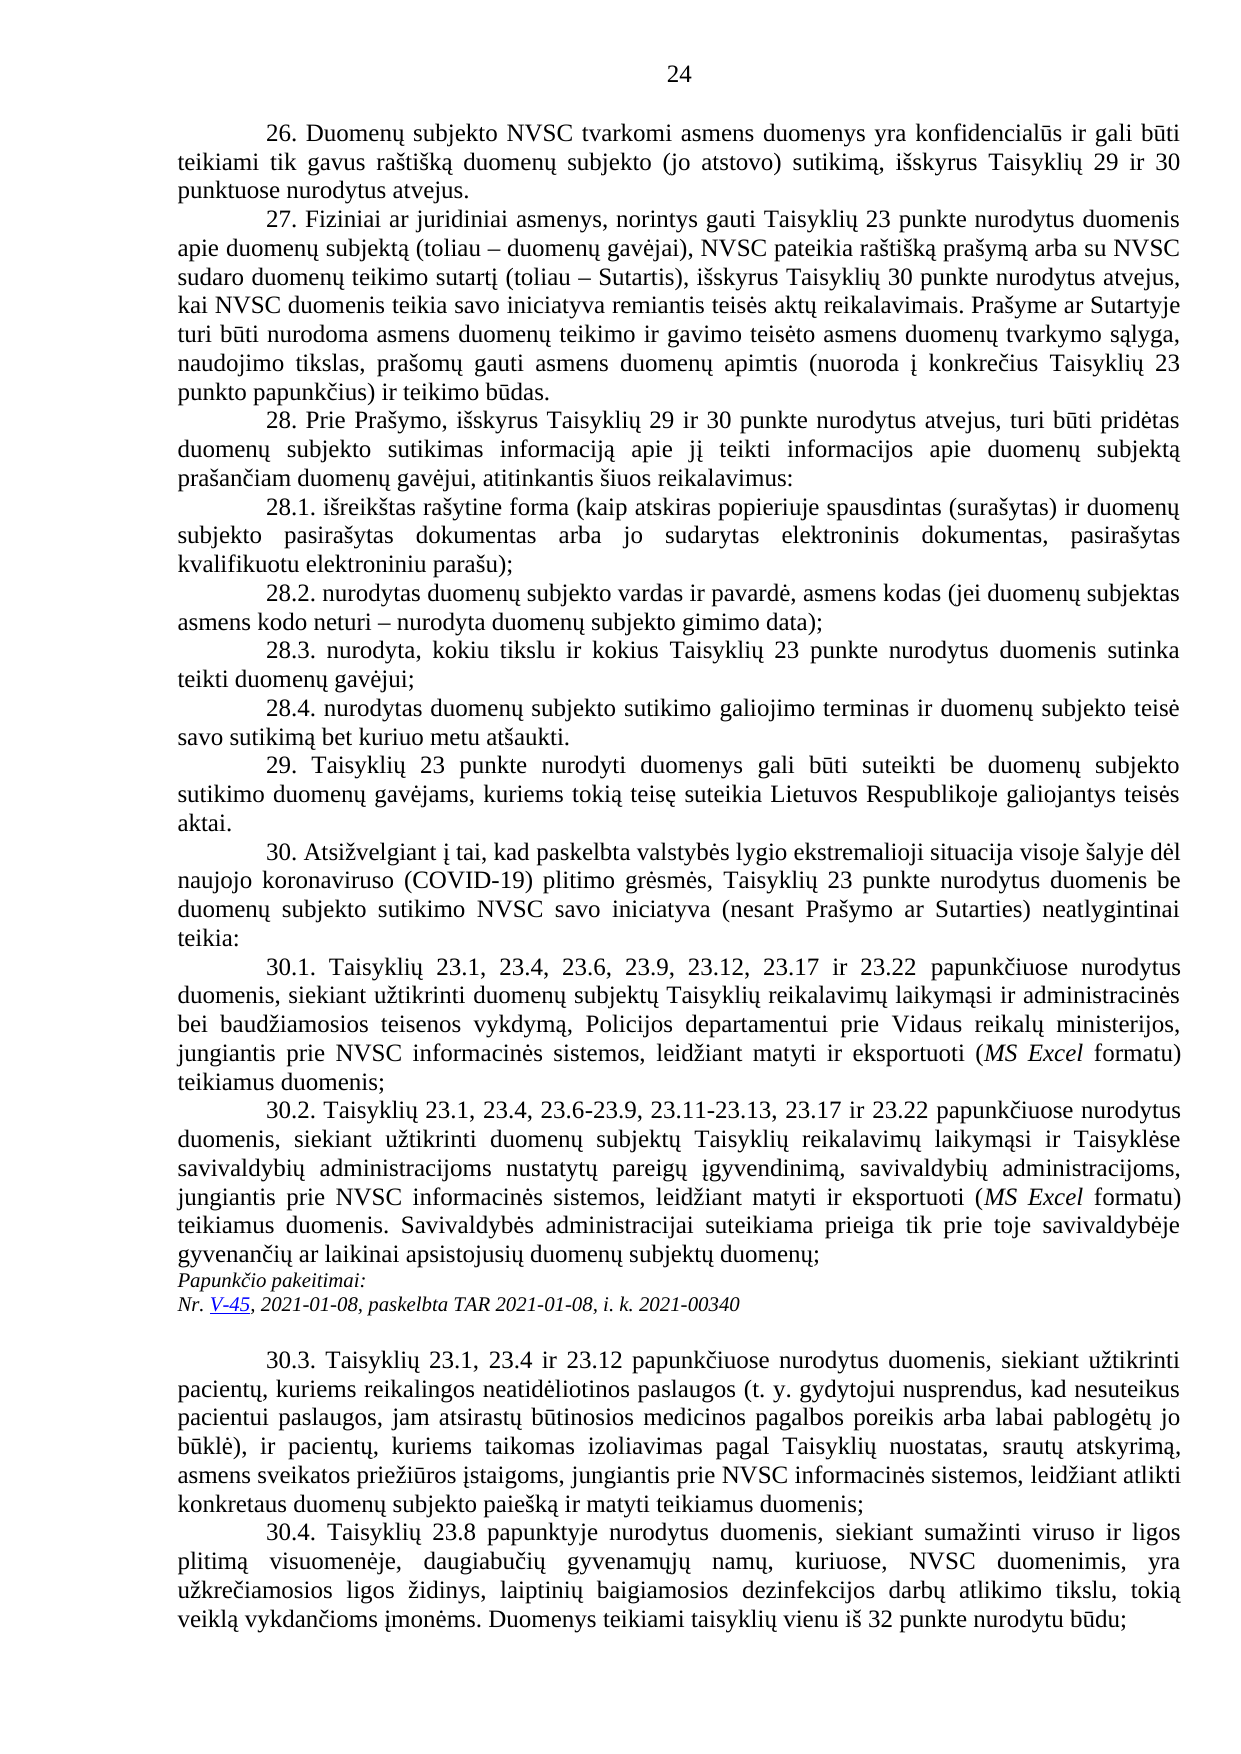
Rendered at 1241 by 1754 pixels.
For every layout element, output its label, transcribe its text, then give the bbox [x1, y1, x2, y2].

text 26. Duomenų subjekto NVSC tvarkomi asmens duomenys yra konfidencialūs ir gali būti teikiami tik gavus raštišką duomenų subjekto (jo atstovo) sutikimą, išskyrus Taisyklių 29 ir 30 punktuose nurodytus atvejus. [177, 118, 1181, 204]
text 30.2. Taisyklių 23.1, 23.4, 23.6‑23.9, 23.11-23.13, 23.17 ir 23.22 papunkčiuose nurodytus duomenis, siekiant užtikrinti duomenų subjektų Taisyklių reikalavimų laikymąsi ir Taisyklėse savivaldybių administracijoms nustatytų pareigų įgyvendinimą, savivaldybių administracijoms, jungiantis prie NVSC informacinės sistemos, leidžiant matyti ir eksportuoti (MS Excel formatu) teikiamus duomenis. Savivaldybės administracijai suteikiama prieiga tik prie toje savivaldybėje gyvenančių ar laikinai apsistojusių duomenų subjektų duomenų; [177, 1096, 1181, 1268]
text 29. Taisyklių 23 punkte nurodyti duomenys gali būti suteikti be duomenų subjekto sutikimo duomenų gavėjams, kuriems tokią teisę suteikia Lietuvos Respublikoje galiojantys teisės aktai. [177, 751, 1181, 837]
text 28.2. nurodytas duomenų subjekto vardas ir pavardė, asmens kodas (jei duomenų subjektas asmens kodo neturi – nurodyta duomenų subjekto gimimo data); [177, 578, 1181, 636]
text 28.3. nurodyta, kokiu tikslu ir kokius Taisyklių 23 punkte nurodytus duomenis sutinka teikti duomenų gavėjui; [177, 636, 1181, 693]
text Nr. V-45, 2021-01-08, paskelbta TAR 2021-01-08, i. k. 2021-00340 [177, 1292, 1181, 1316]
text 30.3. Taisyklių 23.1, 23.4 ir 23.12 papunkčiuose nurodytus duomenis, siekiant užtikrinti pacientų, kuriems reikalingos neatidėliotinos paslaugos (t. y. gydytojui nusprendus, kad nesuteikus pacientui paslaugos, jam atsirastų būtinosios medicinos pagalbos poreikis arba labai pablogėtų jo būklė), ir pacientų, kuriems taikomas izoliavimas pagal Taisyklių nuostatas, srautų atskyrimą, asmens sveikatos priežiūros įstaigoms, jungiantis prie NVSC informacinės sistemos, leidžiant atlikti konkretaus duomenų subjekto paiešką ir matyti teikiamus duomenis; [177, 1345, 1181, 1517]
text 28.1. išreikštas rašytine forma (kaip atskiras popieriuje spausdintas (surašytas) ir duomenų subjekto pasirašytas dokumentas arba jo sudarytas elektroninis dokumentas, pasirašytas kvalifikuotu elektroniniu parašu); [177, 492, 1181, 578]
text 28. Prie Prašymo, išskyrus Taisyklių 29 ir 30 punkte nurodytus atvejus, turi būti pridėtas duomenų subjekto sutikimas informaciją apie jį teikti informacijos apie duomenų subjektą prašančiam duomenų gavėjui, atitinkantis šiuos reikalavimus: [177, 406, 1181, 492]
text Papunkčio pakeitimai: [177, 1268, 1181, 1292]
text 30.1. Taisyklių 23.1, 23.4, 23.6, 23.9, 23.12, 23.17 ir 23.22 papunkčiuose nurodytus duomenis, siekiant užtikrinti duomenų subjektų Taisyklių reikalavimų laikymąsi ir administracinės bei baudžiamosios teisenos vykdymą, Policijos departamentui prie Vidaus reikalų ministerijos, jungiantis prie NVSC informacinės sistemos, leidžiant matyti ir eksportuoti (MS Excel formatu) teikiamus duomenis; [177, 952, 1181, 1096]
text 27. Fiziniai ar juridiniai asmenys, norintys gauti Taisyklių 23 punkte nurodytus duomenis apie duomenų subjektą (toliau – duomenų gavėjai), NVSC pateikia raštišką prašymą arba su NVSC sudaro duomenų teikimo sutartį (toliau – Sutartis), išskyrus Taisyklių 30 punkte nurodytus atvejus, kai NVSC duomenis teikia savo iniciatyva remiantis teisės aktų reikalavimais. Prašyme ar Sutartyje turi būti nurodoma asmens duomenų teikimo ir gavimo teisėto asmens duomenų tvarkymo sąlyga, naudojimo tikslas, prašomų gauti asmens duomenų apimtis (nuoroda į konkrečius Taisyklių 23 punkto papunkčius) ir teikimo būdas. [177, 204, 1181, 406]
text 30. Atsižvelgiant į tai, kad paskelbta valstybės lygio ekstremalioji situacija visoje šalyje dėl naujojo koronaviruso (COVID-19) plitimo grėsmės, Taisyklių 23 punkte nurodytus duomenis be duomenų subjekto sutikimo NVSC savo iniciatyva (nesant Prašymo ar Sutarties) neatlygintinai teikia: [177, 837, 1181, 952]
text 30.4. Taisyklių 23.8 papunktyje nurodytus duomenis, siekiant sumažinti viruso ir ligos plitimą visuomenėje, daugiabučių gyvenamųjų namų, kuriuose, NVSC duomenimis, yra užkrečiamosios ligos židinys, laiptinių baigiamosios dezinfekcijos darbų atlikimo tikslu, tokią veiklą vykdančioms įmonėms. Duomenys teikiami taisyklių vienu iš 32 punkte nurodytu būdu; [177, 1517, 1181, 1632]
text 28.4. nurodytas duomenų subjekto sutikimo galiojimo terminas ir duomenų subjekto teisė savo sutikimą bet kuriuo metu atšaukti. [177, 693, 1181, 751]
